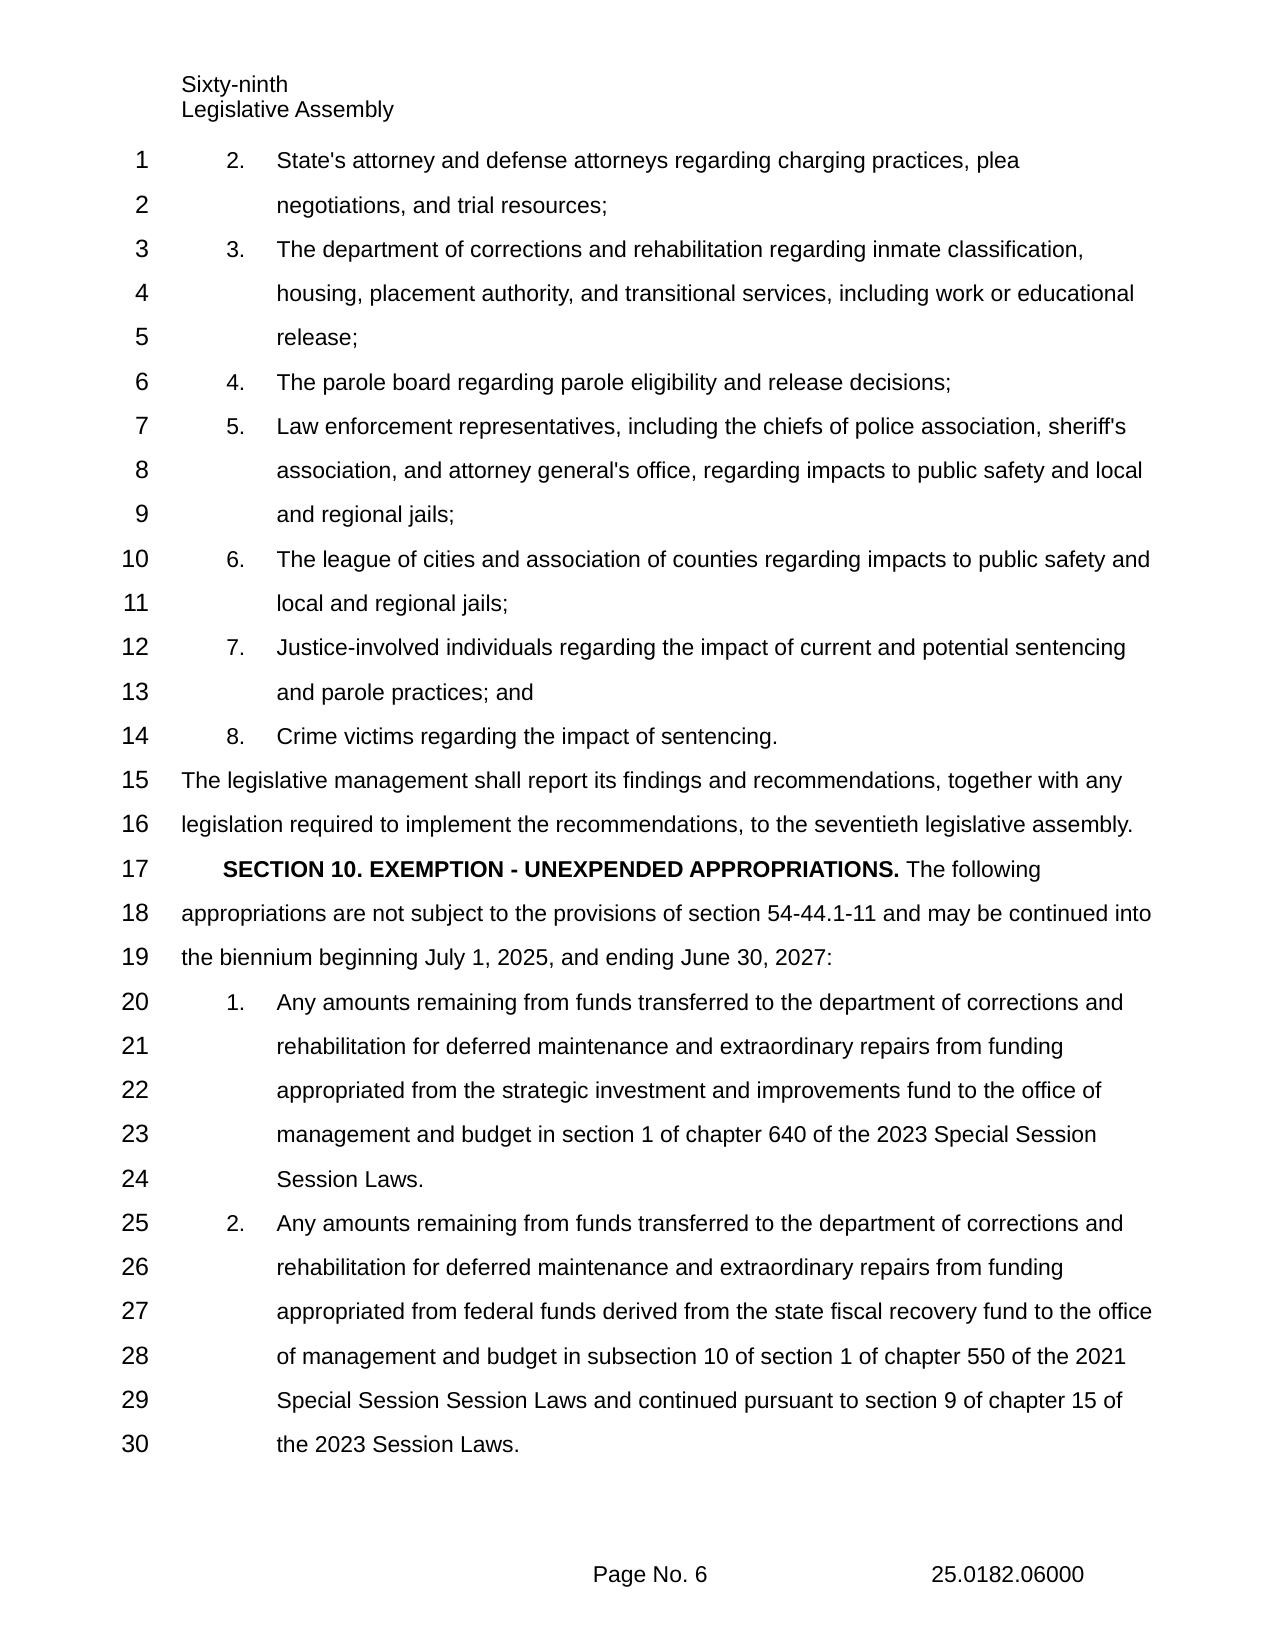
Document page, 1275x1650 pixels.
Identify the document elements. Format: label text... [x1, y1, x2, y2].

text 7. Justice‑involved individuals regarding the impact of current and potential sentencing and parole practices; and [181, 620, 1154, 709]
text SECTION 10. EXEMPTION - UNEXPENDED APPROPRIATIONS. The following appropriations are not subject to the provisions of section 54‑44.1‑11 and may be continued into the biennium beginning July 1, 2025, and ending June 30, 2027: [181, 842, 1154, 974]
text The legislative management shall report its findings and recommendations, together with any legislation required to implement the recommendations, to the seventieth legislative assembly. [181, 753, 1154, 842]
text 2. Any amounts remaining from funds transferred to the department of corrections and rehabilitation for deferred maintenance and extraordinary repairs from funding appropriated from federal funds derived from the state fiscal recovery fund to the office of management and budget in subsection 10 of section 1 of chapter 550 of the 2021 Special Session Session Laws and continued pursuant to section 9 of chapter 15 of the 2023 Session Laws. [181, 1196, 1154, 1461]
text 6. The league of cities and association of counties regarding impacts to public safety and local and regional jails; [181, 532, 1154, 620]
text 3. The department of corrections and rehabilitation regarding inmate classification, housing, placement authority, and transitional services, including work or educational release; [181, 222, 1154, 355]
text 2. State's attorney and defense attorneys regarding charging practices, plea negotiations, and trial resources; [181, 133, 1154, 222]
text 5. Law enforcement representatives, including the chiefs of police association, sheriff's association, and attorney general's office, regarding impacts to public safety and local and regional jails; [181, 399, 1154, 532]
text 4. The parole board regarding parole eligibility and release decisions; [181, 355, 1154, 399]
text 8. Crime victims regarding the impact of sentencing. [181, 709, 1154, 753]
text 1. Any amounts remaining from funds transferred to the department of corrections and rehabilitation for deferred maintenance and extraordinary repairs from funding appropriated from the strategic investment and improvements fund to the office of management and budget in section 1 of chapter 640 of the 2023 Special Session Session Laws. [181, 974, 1154, 1196]
